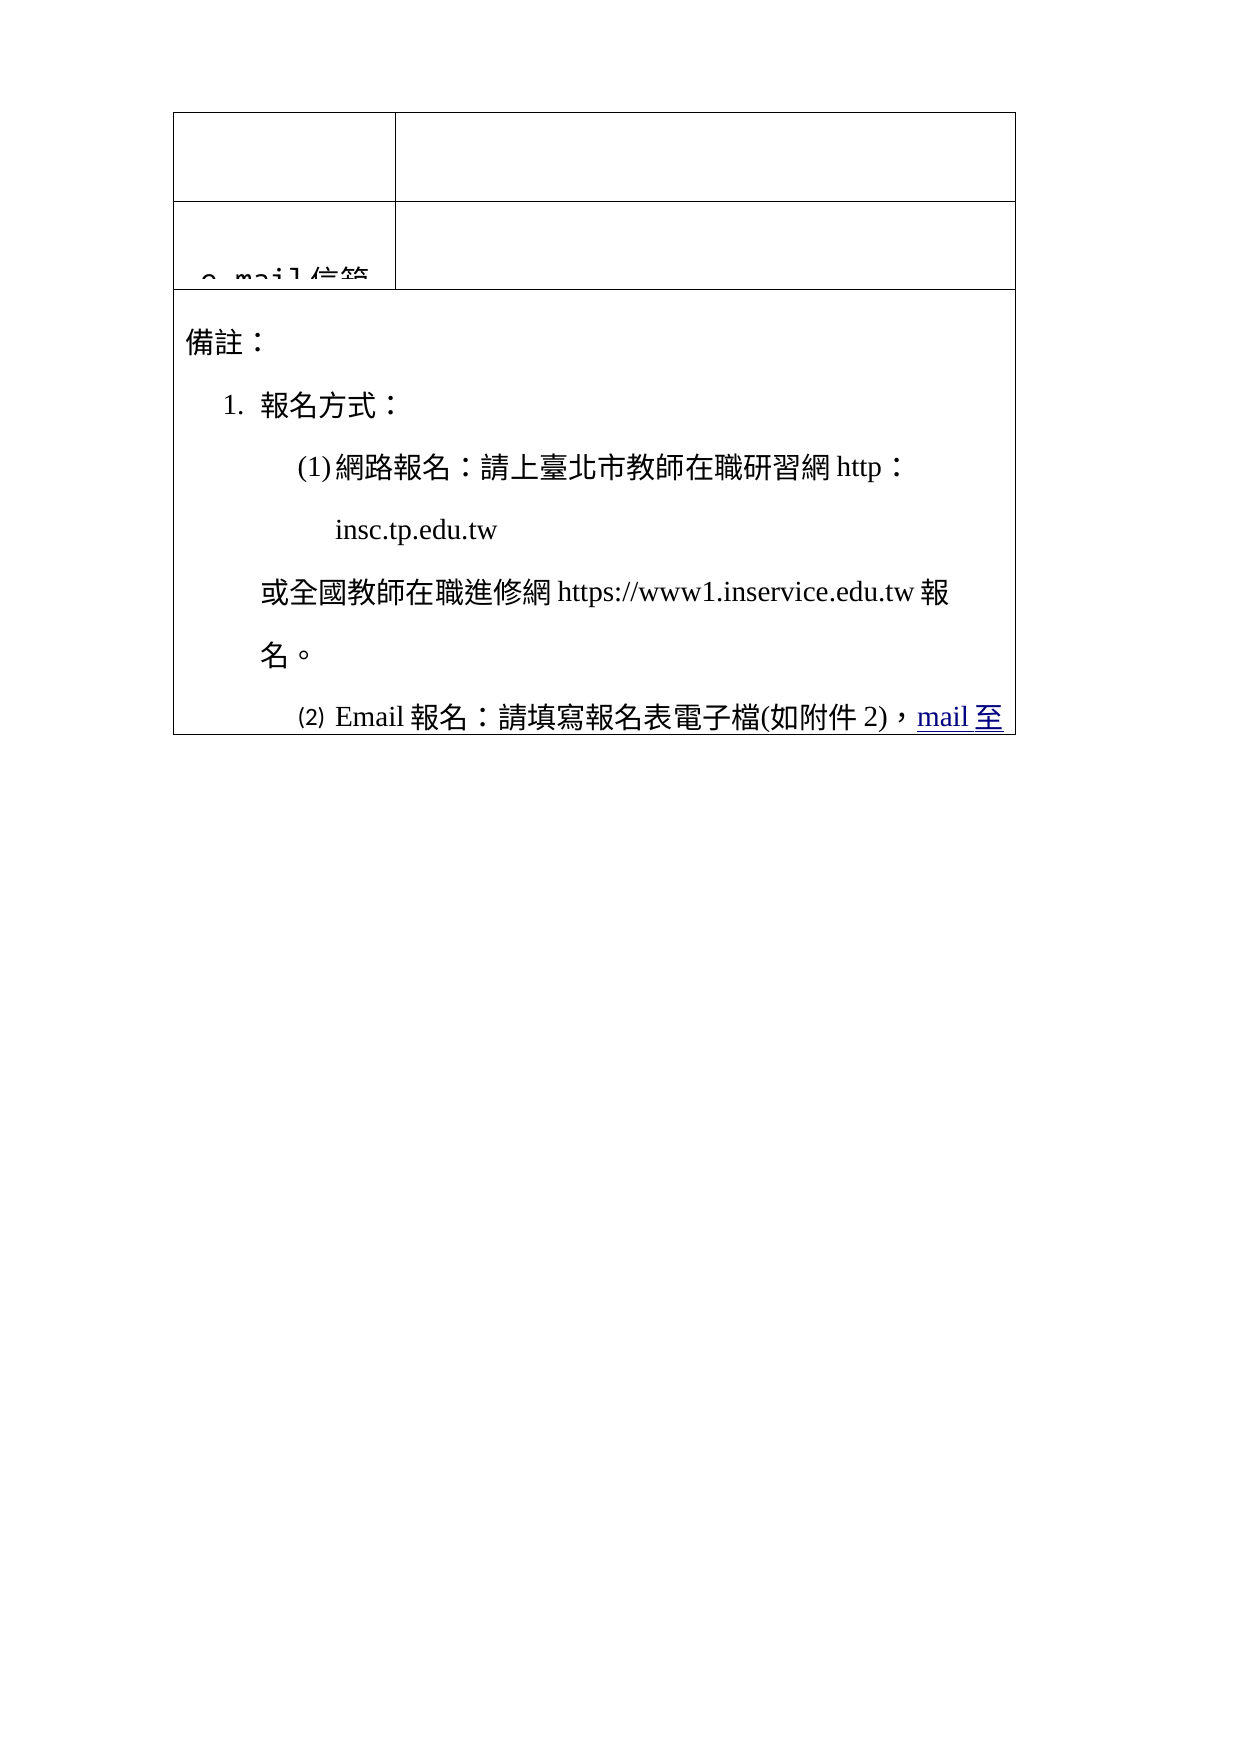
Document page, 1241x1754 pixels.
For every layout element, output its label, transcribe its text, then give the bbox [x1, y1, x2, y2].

table_cell [396, 113, 1015, 201]
table_cell 連絡電話 [174, 113, 395, 201]
table_cell e-mail信箱 [174, 202, 395, 289]
table_cell [396, 202, 1015, 289]
table_cell 備註： 報名方式： 網路報名：請上臺北市教師在職研習網http：insc.tp.edu.tw 或全國教師在職進修網https://www1.inservice.edu.tw報名。 Email報名：請填寫報名表電子檔(如附件2)，mail至 wang890618@gm.nkhs.tp.edu.tw王志豪組組長收。 報名日期：即日起至6月11日。 因本校腹地有限無法提供停車，請盡量搭乘大眾運輸工具。 愛惜地球資源，響應環保政策，請自備環保杯、筷。 [174, 290, 1015, 733]
